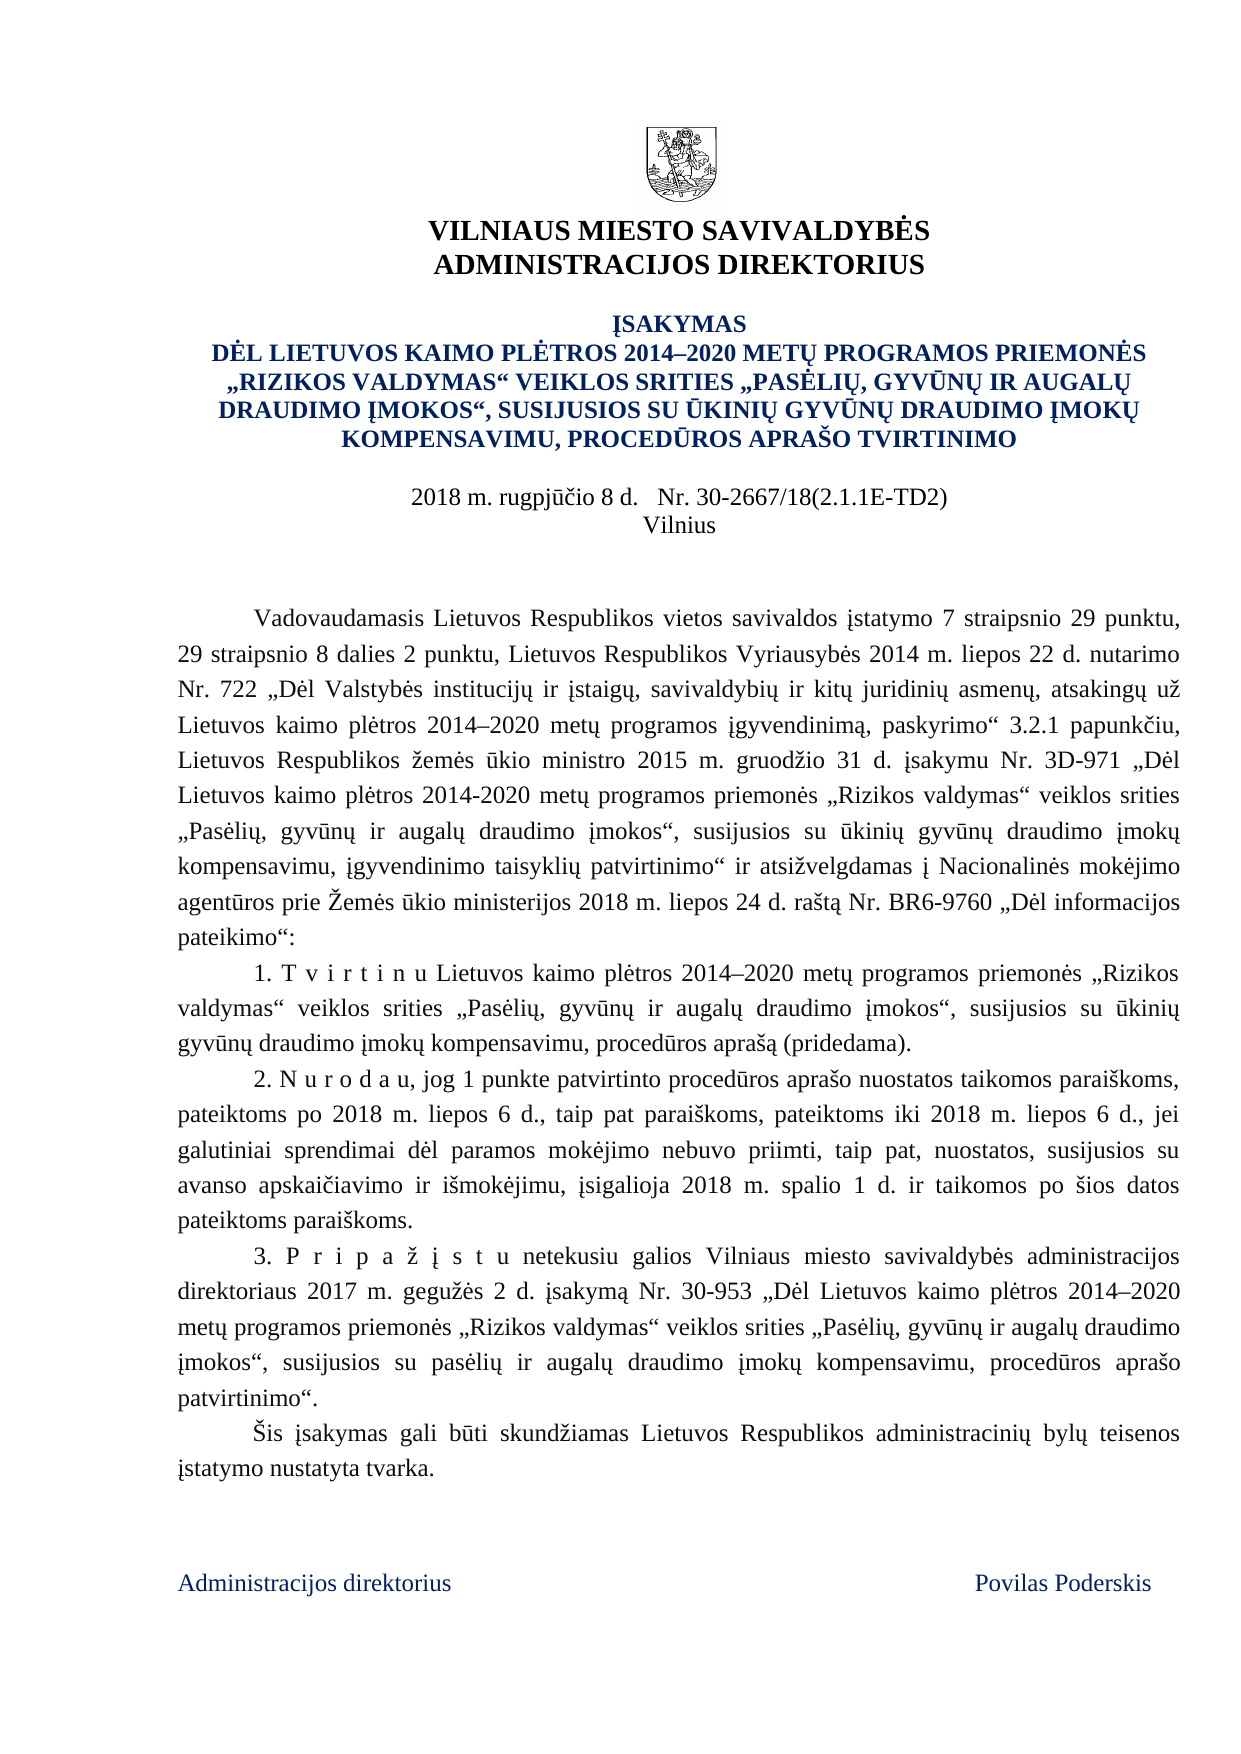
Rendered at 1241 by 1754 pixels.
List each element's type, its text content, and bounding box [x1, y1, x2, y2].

text 2. N u r o d a u, jog 1 punkte patvirtinto procedūros aprašo nuostatos taikomos paraiškoms, pateiktoms po 2018 m. liepos 6 d., taip pat paraiškoms, pateiktoms iki 2018 m. liepos 6 d., jei galutiniai sprendimai dėl paramos mokėjimo nebuvo priimti, taip pat, nuostatos, susijusios su avanso apskaičiavimo ir išmokėjimu, įsigalioja 2018 m. spalio 1 d. ir taikomos po šios datos pateiktoms paraiškoms. [177, 1057, 1181, 1234]
text Administracijos direktorius Povilas Poderskis [177, 1568, 1181, 1597]
text ĮSAKYMAS [177, 309, 1181, 338]
text 2018 m. rugpjūčio 8 d. Nr. 30-2667/18(2.1.1E-TD2) [177, 482, 1181, 511]
text Šis įsakymas gali būti skundžiamas Lietuvos Respublikos administracinių bylų teisenos įstatymo nustatyta tvarka. [177, 1411, 1181, 1482]
text Vilnius [177, 511, 1181, 539]
text ADMINISTRACIJOS DIREKTORIUS [177, 247, 1181, 281]
text VILNIAUS MIESTO SAVIVALDYBĖS [177, 213, 1181, 247]
text 1. T v i r t i n u Lietuvos kaimo plėtros 2014–2020 metų programos priemonės „Rizikos valdymas“ veiklos srities „Pasėlių, gyvūnų ir augalų draudimo įmokos“, susijusios su ūkinių gyvūnų draudimo įmokų kompensavimu, procedūros aprašą (pridedama). [177, 951, 1181, 1057]
text Vadovaudamasis Lietuvos Respublikos vietos savivaldos įstatymo 7 straipsnio 29 punktu, 29 straipsnio 8 dalies 2 punktu, Lietuvos Respublikos Vyriausybės 2014 m. liepos 22 d. nutarimo Nr. 722 „Dėl Valstybės institucijų ir įstaigų, savivaldybių ir kitų juridinių asmenų, atsakingų už Lietuvos kaimo plėtros 2014–2020 metų programos įgyvendinimą, paskyrimo“ 3.2.1 papunkčiu, Lietuvos Respublikos žemės ūkio ministro 2015 m. gruodžio 31 d. įsakymu Nr. 3D-971 „Dėl Lietuvos kaimo plėtros 2014-2020 metų programos priemonės „Rizikos valdymas“ veiklos srities „Pasėlių, gyvūnų ir augalų draudimo įmokos“, susijusios su ūkinių gyvūnų draudimo įmokų kompensavimu, įgyvendinimo taisyklių patvirtinimo“ ir atsižvelgdamas į Nacionalinės mokėjimo agentūros prie Žemės ūkio ministerijos 2018 m. liepos 24 d. raštą Nr. BR6-9760 „Dėl informacijos pateikimo“: [177, 597, 1181, 951]
text 3. P r i p a ž į s t u netekusiu galios Vilniaus miesto savivaldybės administracijos direktoriaus 2017 m. gegužės 2 d. įsakymą Nr. 30-953 „Dėl Lietuvos kaimo plėtros 2014–2020 metų programos priemonės „Rizikos valdymas“ veiklos srities „Pasėlių, gyvūnų ir augalų draudimo įmokos“, susijusios su pasėlių ir augalų draudimo įmokų kompensavimu, procedūros aprašo patvirtinimo“. [177, 1234, 1181, 1411]
text DĖL LIETUVOS KAIMO PLĖTROS 2014–2020 METŲ PROGRAMOS PRIEMONĖS „RIZIKOS VALDYMAS“ VEIKLOS SRITIES „PASĖLIŲ, GYVŪNŲ IR AUGALŲ DRAUDIMO ĮMOKOS“, SUSIJUSIOS SU ŪKINIŲ GYVŪNŲ DRAUDIMO ĮMOKŲ KOMPENSAVIMU, PROCEDŪROS APRAŠO TVIRTINIMO [177, 338, 1181, 453]
